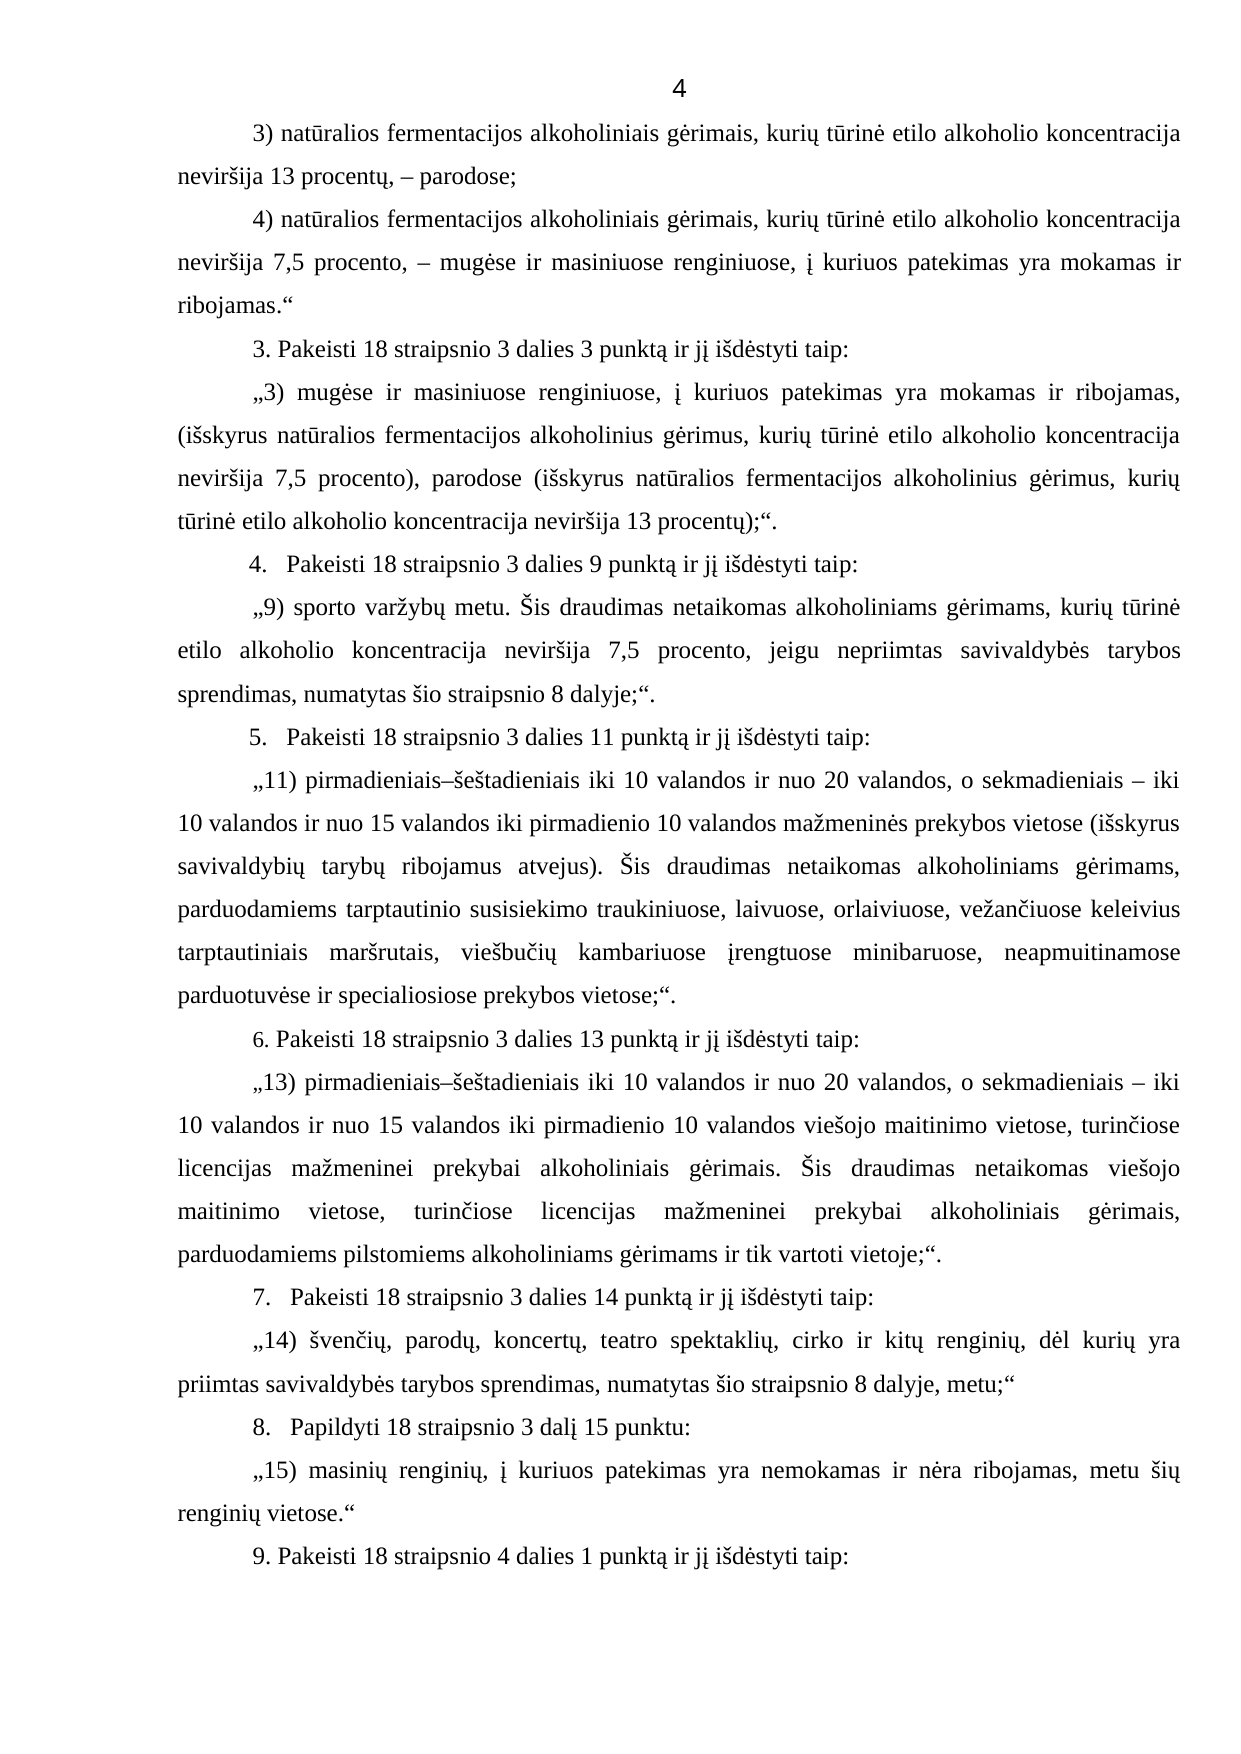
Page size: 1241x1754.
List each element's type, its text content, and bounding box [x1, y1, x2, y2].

text 6. Pakeisti 18 straipsnio 3 dalies 13 punktą ir jį išdėstyti taip: [177, 1024, 1181, 1052]
text „9) sporto varžybų metu. Šis draudimas netaikomas alkoholiniams gėrimams, kurių tūrinė etilo alkoholio koncentracija neviršija 7,5 procento, jeigu nepriimtas savivaldybės tarybos sprendimas, numatytas šio straipsnio 8 dalyje;“. [177, 592, 1181, 707]
text 3. Pakeisti 18 straipsnio 3 dalies 3 punktą ir jį išdėstyti taip: [177, 334, 1181, 362]
text 7. Pakeisti 18 straipsnio 3 dalies 14 punktą ir jį išdėstyti taip: [252, 1282, 1181, 1311]
text 5. Pakeisti 18 straipsnio 3 dalies 11 punktą ir jį išdėstyti taip: [249, 722, 1181, 751]
text „14) švenčių, parodų, koncertų, teatro spektaklių, cirko ir kitų renginių, dėl kurių yra priimtas savivaldybės tarybos sprendimas, numatytas šio straipsnio 8 dalyje, metu;“ [177, 1326, 1181, 1397]
text 4) natūralios fermentacijos alkoholiniais gėrimais, kurių tūrinė etilo alkoholio koncentracija neviršija 7,5 procento, – mugėse ir masiniuose renginiuose, į kuriuos patekimas yra mokamas ir ribojamas.“ [177, 204, 1181, 319]
text „15) masinių renginių, į kuriuos patekimas yra nemokamas ir nėra ribojamas, metu šių renginių vietose.“ [177, 1455, 1181, 1527]
text 4. Pakeisti 18 straipsnio 3 dalies 9 punktą ir jį išdėstyti taip: [249, 549, 1181, 578]
text „13) pirmadieniais–šeštadieniais iki 10 valandos ir nuo 20 valandos, o sekmadieniais – iki 10 valandos ir nuo 15 valandos iki pirmadienio 10 valandos viešojo maitinimo vietose, turinčiose licencijas mažmeninei prekybai alkoholiniais gėrimais. Šis draudimas netaikomas viešojo maitinimo vietose, turinčiose licencijas mažmeninei prekybai alkoholiniais gėrimais, parduodamiems pilstomiems alkoholiniams gėrimams ir tik vartoti vietoje;“. [177, 1067, 1181, 1268]
text 9. Pakeisti 18 straipsnio 4 dalies 1 punktą ir jį išdėstyti taip: [177, 1541, 1181, 1570]
text 8. Papildyti 18 straipsnio 3 dalį 15 punktu: [252, 1412, 1181, 1441]
text „11) pirmadieniais–šeštadieniais iki 10 valandos ir nuo 20 valandos, o sekmadieniais – iki 10 valandos ir nuo 15 valandos iki pirmadienio 10 valandos mažmeninės prekybos vietose (išskyrus savivaldybių tarybų ribojamus atvejus). Šis draudimas netaikomas alkoholiniams gėrimams, parduodamiems tarptautinio susisiekimo traukiniuose, laivuose, orlaiviuose, vežančiuose keleivius tarptautiniais maršrutais, viešbučių kambariuose įrengtuose minibaruose, neapmuitinamose parduotuvėse ir specialiosiose prekybos vietose;“. [177, 765, 1181, 1009]
text 3) natūralios fermentacijos alkoholiniais gėrimais, kurių tūrinė etilo alkoholio koncentracija neviršija 13 procentų, – parodose; [177, 118, 1181, 190]
text „3) mugėse ir masiniuose renginiuose, į kuriuos patekimas yra mokamas ir ribojamas, (išskyrus natūralios fermentacijos alkoholinius gėrimus, kurių tūrinė etilo alkoholio koncentracija neviršija 7,5 procento), parodose (išskyrus natūralios fermentacijos alkoholinius gėrimus, kurių tūrinė etilo alkoholio koncentracija neviršija 13 procentų);“. [177, 377, 1181, 535]
